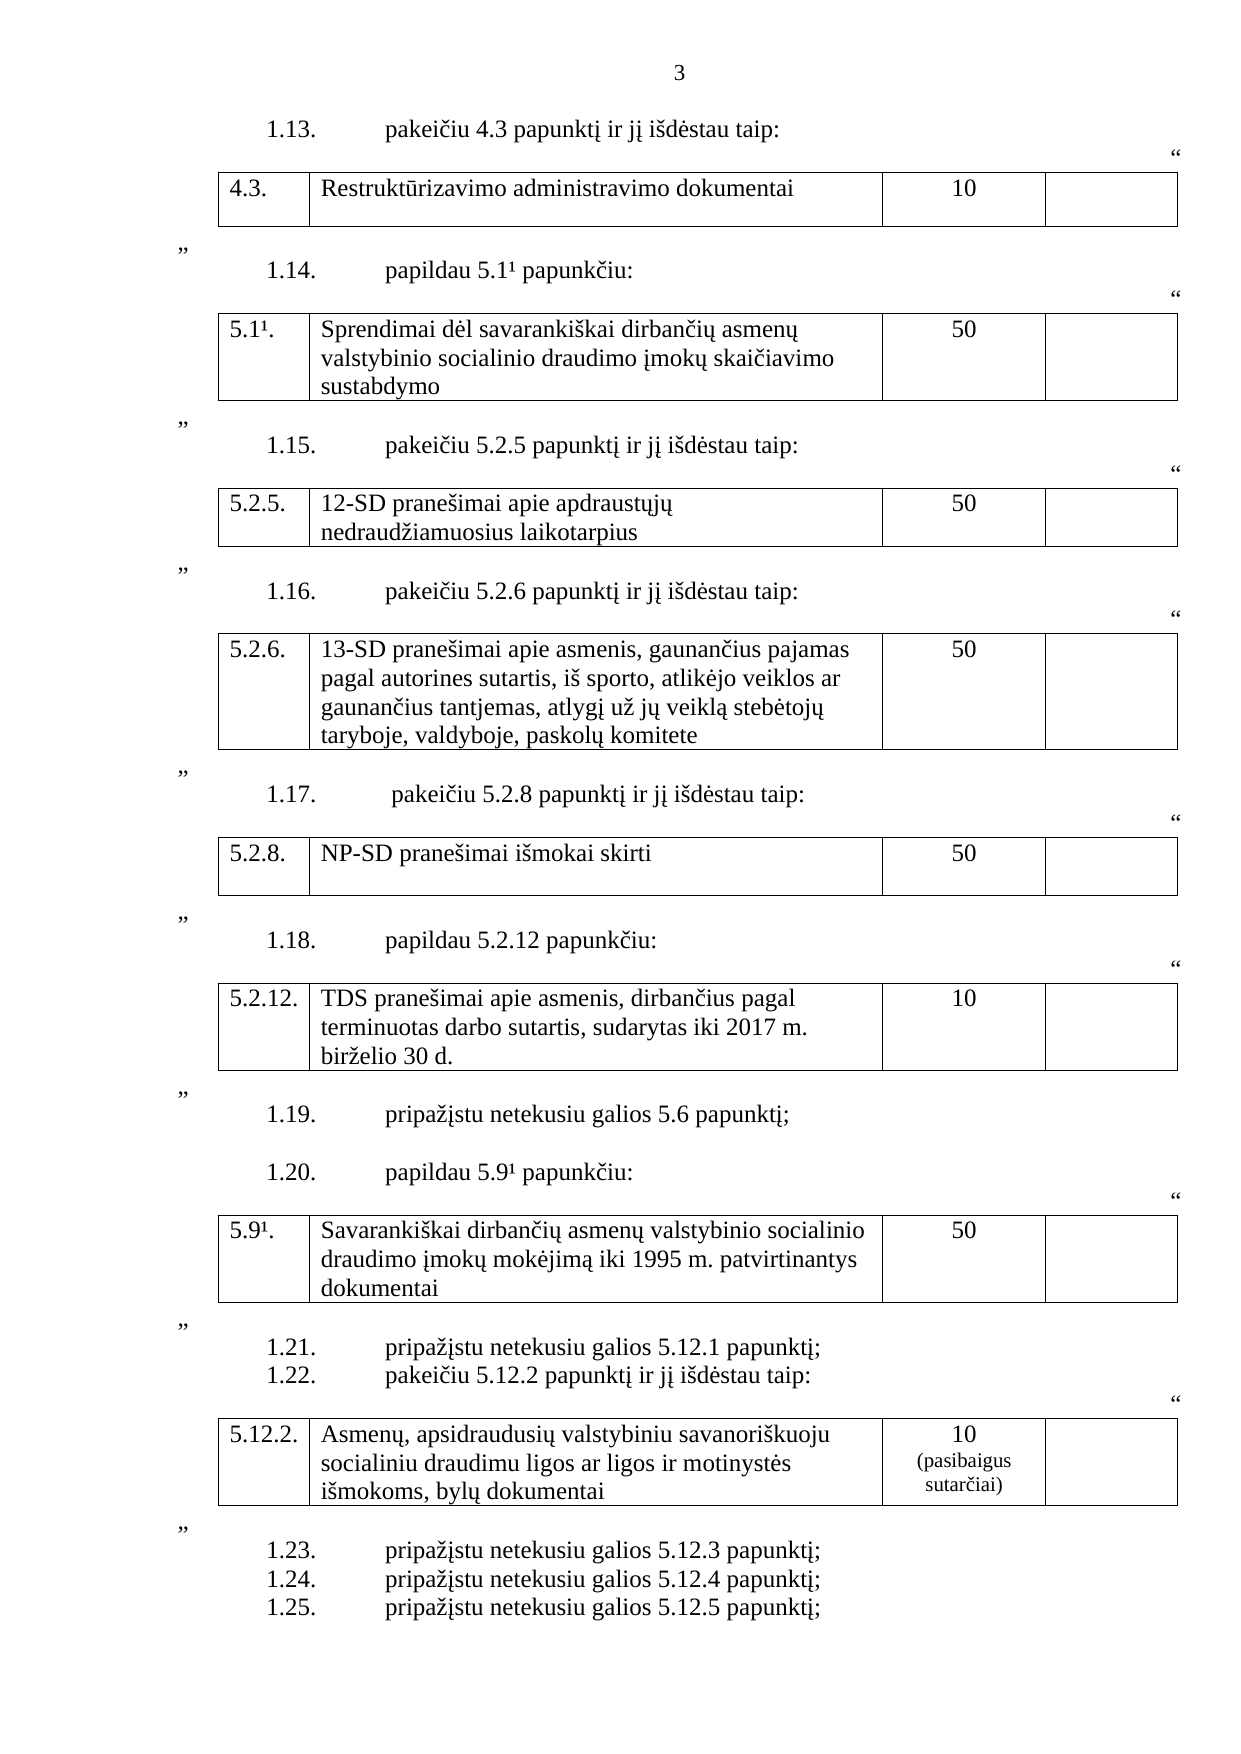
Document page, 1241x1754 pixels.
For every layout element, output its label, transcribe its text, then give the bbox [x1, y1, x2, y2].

table_header [1046, 173, 1177, 226]
text 1.23. pripažįstu netekusiu galios 5.12.3 papunktį; [266, 1535, 1181, 1564]
table_header [1046, 634, 1177, 749]
table_header 50 [883, 1216, 1045, 1302]
table_header 50 [883, 489, 1045, 546]
table_header 10 [883, 984, 1045, 1070]
table_header 4.3. [219, 173, 309, 226]
text „ [177, 1506, 1181, 1535]
text „ [177, 1071, 1181, 1099]
text 1.24. pripažįstu netekusiu galios 5.12.4 papunktį; [266, 1564, 1181, 1592]
table_header 50 [883, 838, 1045, 895]
text 1.22. pakeičiu 5.12.2 papunktį ir jį išdėstau taip: [266, 1360, 1181, 1389]
text „ [177, 547, 1181, 576]
text “ [177, 954, 1181, 982]
table_header 12-SD pranešimai apie apdraustųjų nedraudžiamuosius laikotarpius [310, 489, 882, 546]
table_header Restruktūrizavimo administravimo dokumentai [310, 173, 882, 226]
table_header 50 [883, 314, 1045, 400]
text 1.18. papildau 5.2.12 papunkčiu: [266, 925, 1181, 954]
table_header [1046, 1419, 1177, 1505]
table_header 5.2.12. [219, 984, 309, 1070]
text 1.13. pakeičiu 4.3 papunktį ir jį išdėstau taip: [266, 114, 1181, 143]
text 1.20. papildau 5.9¹ papunkčiu: [266, 1157, 1181, 1186]
table_header 13-SD pranešimai apie asmenis, gaunančius pajamas pagal autorines sutartis, iš sporto, atlikėjo veiklos ar gaunančius tantjemas, atlygį už jų veiklą stebėtojų taryboje, valdyboje, paskolų komitete [310, 634, 882, 749]
text “ [221, 1389, 1181, 1418]
table_header [1046, 838, 1177, 895]
table_header 5.2.5. [219, 489, 309, 546]
table_header 5.12.2. [219, 1419, 309, 1505]
table_header NP-SD pranešimai išmokai skirti [310, 838, 882, 895]
table_header 5.2.8. [219, 838, 309, 895]
table_header [1046, 984, 1177, 1070]
text “ [177, 604, 1181, 633]
table_header 10 (pasibaigus sutarčiai) [883, 1419, 1045, 1505]
text “ [177, 284, 1181, 313]
table_header Sprendimai dėl savarankiškai dirbančių asmenų valstybinio socialinio draudimo įmokų skaičiavimo sustabdymo [310, 314, 882, 400]
text “ [177, 459, 1181, 487]
table_header Asmenų, apsidraudusių valstybiniu savanoriškuoju socialiniu draudimu ligos ar ligos ir motinystės išmokoms, bylų dokumentai [310, 1419, 882, 1505]
table_header 5.2.6. [219, 634, 309, 749]
table_header 10 [883, 173, 1045, 226]
text „ [177, 227, 1181, 255]
table_header 5.9¹. [219, 1216, 309, 1302]
text 1.25. pripažįstu netekusiu galios 5.12.5 papunktį; [266, 1592, 1181, 1621]
text “ [177, 1186, 1181, 1214]
table_header 50 [883, 634, 1045, 749]
table_header [1046, 1216, 1177, 1302]
text 1.21. pripažįstu netekusiu galios 5.12.1 papunktį; [266, 1332, 1181, 1360]
text 1.15. pakeičiu 5.2.5 papunktį ir jį išdėstau taip: [266, 430, 1181, 459]
text “ [177, 808, 1181, 837]
table_header [1046, 314, 1177, 400]
text 1.17. pakeičiu 5.2.8 papunktį ir jį išdėstau taip: [266, 779, 1181, 808]
table_header [1046, 489, 1177, 546]
table_header TDS pranešimai apie asmenis, dirbančius pagal terminuotas darbo sutartis, sudarytas iki 2017 m. birželio 30 d. [310, 984, 882, 1070]
text 1.19. pripažįstu netekusiu galios 5.6 papunktį; [266, 1099, 1181, 1128]
text „ [177, 401, 1181, 430]
text “ [177, 143, 1181, 172]
table_header 5.1¹. [219, 314, 309, 400]
text 1.16. pakeičiu 5.2.6 papunktį ir jį išdėstau taip: [266, 576, 1181, 604]
text „ [177, 896, 1181, 925]
table_header Savarankiškai dirbančių asmenų valstybinio socialinio draudimo įmokų mokėjimą iki 1995 m. patvirtinantys dokumentai [310, 1216, 882, 1302]
text „ [177, 1303, 1181, 1332]
text 1.14. papildau 5.1¹ papunkčiu: [266, 255, 1181, 284]
text „ [177, 750, 1181, 779]
